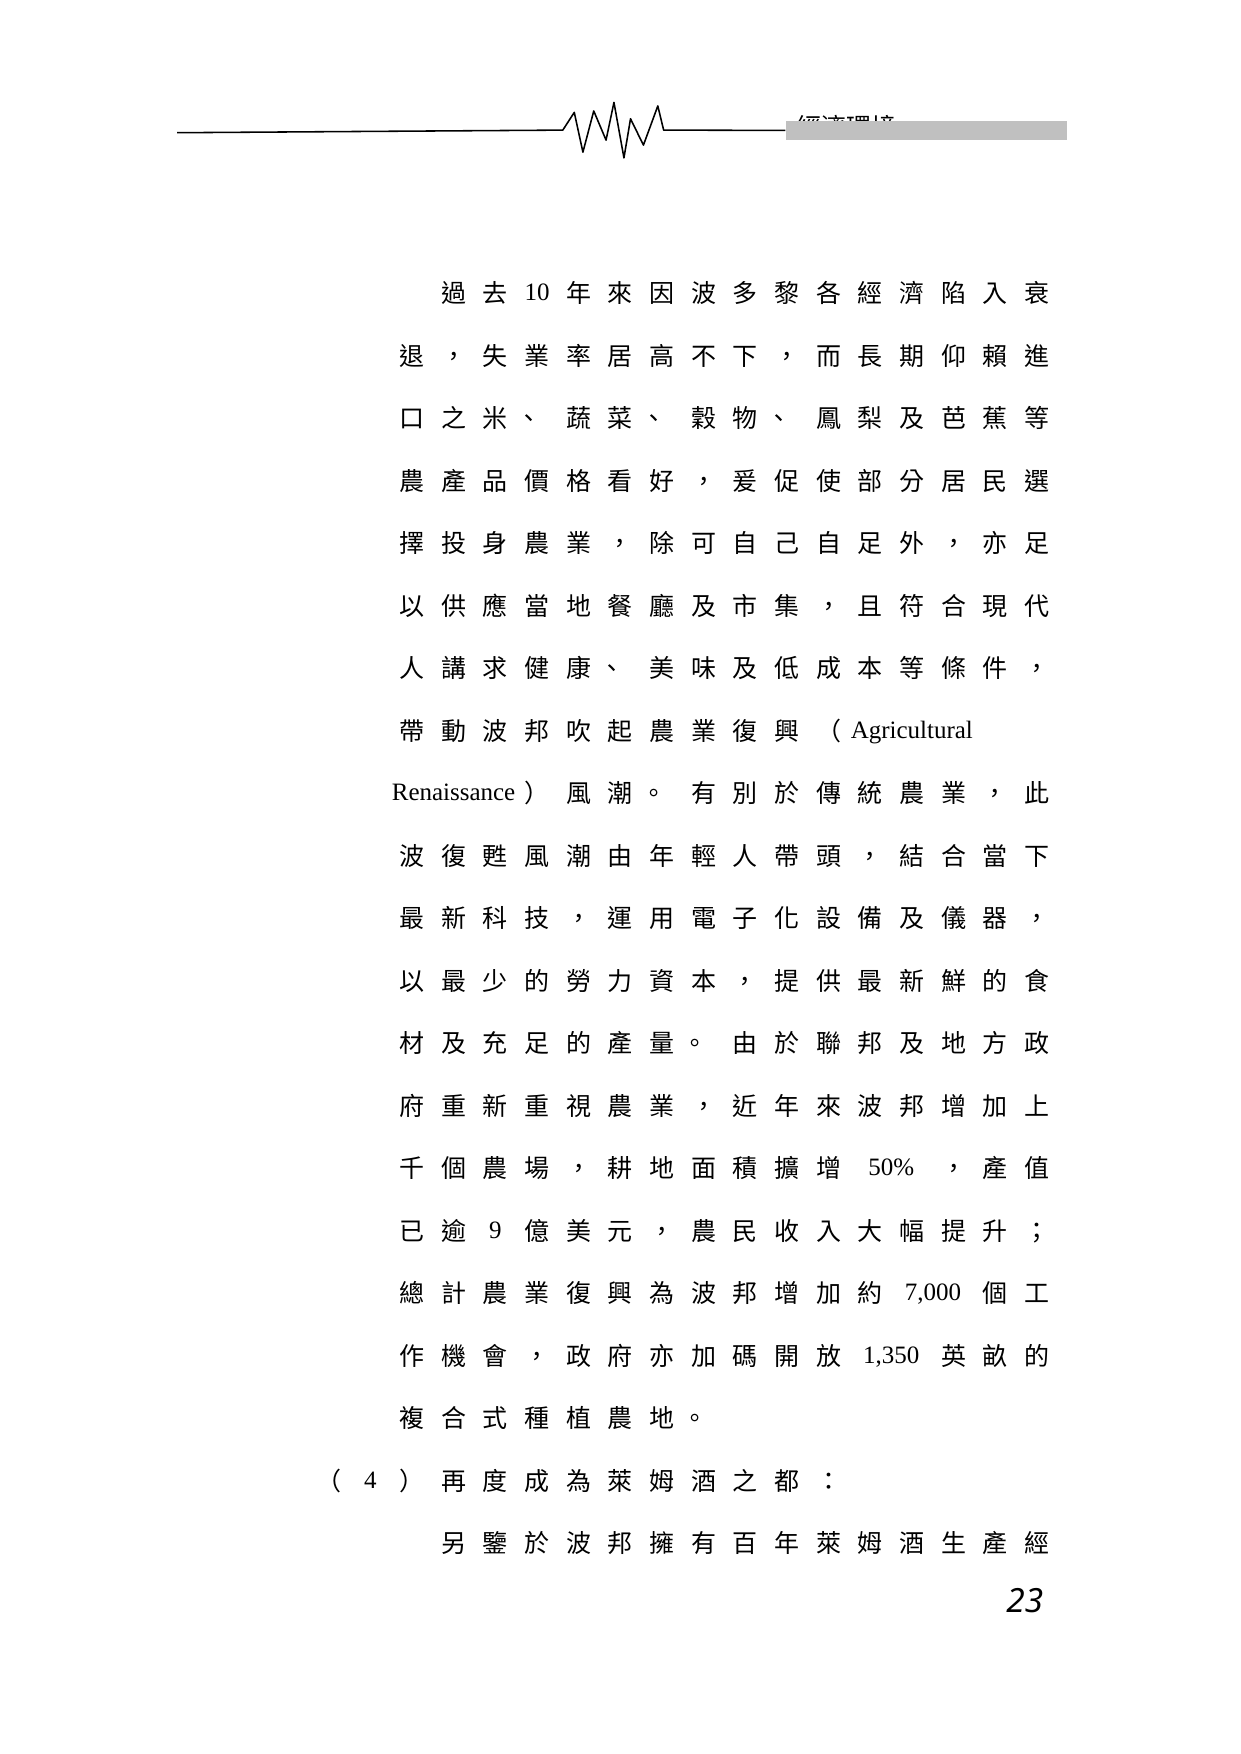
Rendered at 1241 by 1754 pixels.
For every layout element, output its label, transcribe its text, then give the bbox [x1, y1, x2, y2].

text （4）再度成為萊姆酒之都： [306, 1438, 1058, 1500]
text 過去10年來因波多黎各經濟陷入衰退，失業率居高不下，而長期仰賴進口之米、蔬菜、穀物、鳳梨及芭蕉等農產品價格看好，爰促使部分居民選擇投身農業，除可自己自足外，亦足以供應當地餐廳及市集，且符合現代人講求健康、美味及低成本等條件，帶動波邦吹起農業復興（Agricultural Renaissance）風潮。有別於傳統農業，此波復甦風潮由年輕人帶頭，結合當下最新科技，運用電子化設備及儀器，以最少的勞力資本，提供最新鮮的食材及充足的產量。由於聯邦及地方政府重新重視農業，近年來波邦增加上千個農場，耕地面積擴增50%，產值已逾9億美元，農民收入大幅提升；總計農業復興為波邦增加約7,000個工作機會，政府亦加碼開放1,350英畝的複合式種植農地。 [367, 250, 1058, 1438]
text 另鑒於波邦擁有百年萊姆酒生產經 [367, 1500, 1058, 1563]
